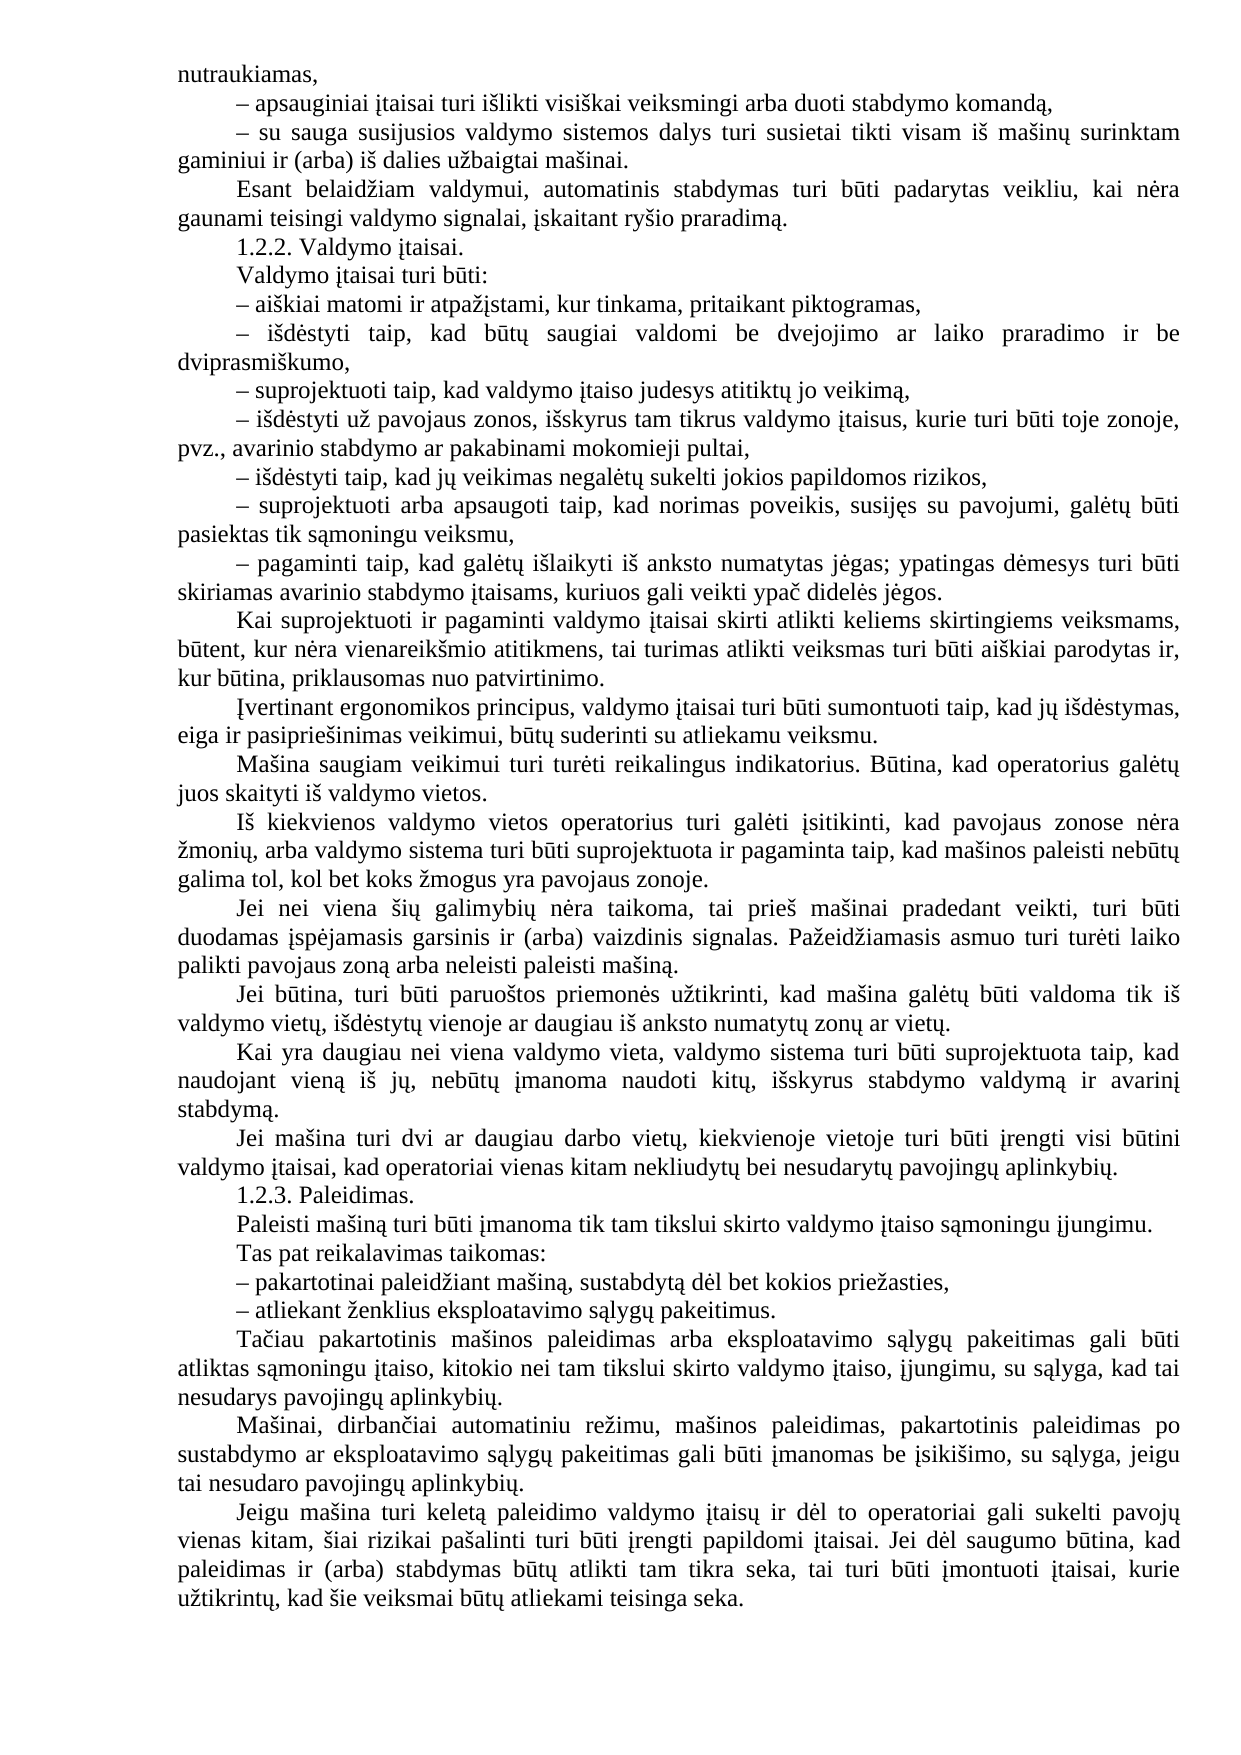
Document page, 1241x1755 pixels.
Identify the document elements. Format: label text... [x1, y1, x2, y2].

text Jei mašina turi dvi ar daugiau darbo vietų, kiekvienoje vietoje turi būti įrengti visi būtini valdymo įtaisai, kad operatoriai vienas kitam nekliudytų bei nesudarytų pavojingų aplinkybių. [177, 1123, 1181, 1180]
text – suprojektuoti taip, kad valdymo įtaiso judesys atitiktų jo veikimą, [177, 375, 1181, 404]
text – suprojektuoti arba apsaugoti taip, kad norimas poveikis, susijęs su pavojumi, galėtų būti pasiektas tik sąmoningu veiksmu, [177, 490, 1181, 548]
text – atliekant ženklius eksploatavimo sąlygų pakeitimus. [177, 1295, 1181, 1324]
text 1.2.2. Valdymo įtaisai. [177, 232, 1181, 260]
text Mašinai, dirbančiai automatiniu režimu, mašinos paleidimas, pakartotinis paleidimas po sustabdymo ar eksploatavimo sąlygų pakeitimas gali būti įmanomas be įsikišimo, su sąlyga, jeigu tai nesudaro pavojingų aplinkybių. [177, 1410, 1181, 1497]
text Mašina saugiam veikimui turi turėti reikalingus indikatorius. Būtina, kad operatorius galėtų juos skaityti iš valdymo vietos. [177, 749, 1181, 807]
text Tačiau pakartotinis mašinos paleidimas arba eksploatavimo sąlygų pakeitimas gali būti atliktas sąmoningu įtaiso, kitokio nei tam tikslui skirto valdymo įtaiso, įjungimu, su sąlyga, kad tai nesudarys pavojingų aplinkybių. [177, 1324, 1181, 1410]
text – išdėstyti taip, kad jų veikimas negalėtų sukelti jokios papildomos rizikos, [177, 462, 1181, 490]
text – su sauga susijusios valdymo sistemos dalys turi susietai tikti visam iš mašinų surinktam gaminiui ir (arba) iš dalies užbaigtai mašinai. [177, 117, 1181, 174]
text Valdymo įtaisai turi būti: [177, 260, 1181, 289]
text Jeigu mašina turi keletą paleidimo valdymo įtaisų ir dėl to operatoriai gali sukelti pavojų vienas kitam, šiai rizikai pašalinti turi būti įrengti papildomi įtaisai. Jei dėl saugumo būtina, kad paleidimas ir (arba) stabdymas būtų atlikti tam tikra seka, tai turi būti įmontuoti įtaisai, kurie užtikrintų, kad šie veiksmai būtų atliekami teisinga seka. [177, 1497, 1181, 1612]
text Jei nei viena šių galimybių nėra taikoma, tai prieš mašinai pradedant veikti, turi būti duodamas įspėjamasis garsinis ir (arba) vaizdinis signalas. Pažeidžiamasis asmuo turi turėti laiko palikti pavojaus zoną arba neleisti paleisti mašiną. [177, 893, 1181, 979]
text – pakartotinai paleidžiant mašiną, sustabdytą dėl bet kokios priežasties, [177, 1267, 1181, 1295]
text Įvertinant ergonomikos principus, valdymo įtaisai turi būti sumontuoti taip, kad jų išdėstymas, eiga ir pasipriešinimas veikimui, būtų suderinti su atliekamu veiksmu. [177, 692, 1181, 749]
text nutraukiamas, [177, 59, 1181, 88]
text Iš kiekvienos valdymo vietos operatorius turi galėti įsitikinti, kad pavojaus zonose nėra žmonių, arba valdymo sistema turi būti suprojektuota ir pagaminta taip, kad mašinos paleisti nebūtų galima tol, kol bet koks žmogus yra pavojaus zonoje. [177, 807, 1181, 893]
text Kai suprojektuoti ir pagaminti valdymo įtaisai skirti atlikti keliems skirtingiems veiksmams, būtent, kur nėra vienareikšmio atitikmens, tai turimas atlikti veiksmas turi būti aiškiai parodytas ir, kur būtina, priklausomas nuo patvirtinimo. [177, 605, 1181, 692]
text Tas pat reikalavimas taikomas: [177, 1238, 1181, 1267]
text Esant belaidžiam valdymui, automatinis stabdymas turi būti padarytas veikliu, kai nėra gaunami teisingi valdymo signalai, įskaitant ryšio praradimą. [177, 174, 1181, 232]
text Paleisti mašiną turi būti įmanoma tik tam tikslui skirto valdymo įtaiso sąmoningu įjungimu. [177, 1209, 1181, 1238]
text – išdėstyti taip, kad būtų saugiai valdomi be dvejojimo ar laiko praradimo ir be dviprasmiškumo, [177, 318, 1181, 375]
text – išdėstyti už pavojaus zonos, išskyrus tam tikrus valdymo įtaisus, kurie turi būti toje zonoje, pvz., avarinio stabdymo ar pakabinami mokomieji pultai, [177, 404, 1181, 462]
text – apsauginiai įtaisai turi išlikti visiškai veiksmingi arba duoti stabdymo komandą, [177, 88, 1181, 117]
text – aiškiai matomi ir atpažįstami, kur tinkama, pritaikant piktogramas, [177, 289, 1181, 318]
text – pagaminti taip, kad galėtų išlaikyti iš anksto numatytas jėgas; ypatingas dėmesys turi būti skiriamas avarinio stabdymo įtaisams, kuriuos gali veikti ypač didelės jėgos. [177, 548, 1181, 605]
text Kai yra daugiau nei viena valdymo vieta, valdymo sistema turi būti suprojektuota taip, kad naudojant vieną iš jų, nebūtų įmanoma naudoti kitų, išskyrus stabdymo valdymą ir avarinį stabdymą. [177, 1037, 1181, 1123]
text Jei būtina, turi būti paruoštos priemonės užtikrinti, kad mašina galėtų būti valdoma tik iš valdymo vietų, išdėstytų vienoje ar daugiau iš anksto numatytų zonų ar vietų. [177, 979, 1181, 1037]
text 1.2.3. Paleidimas. [177, 1180, 1181, 1209]
